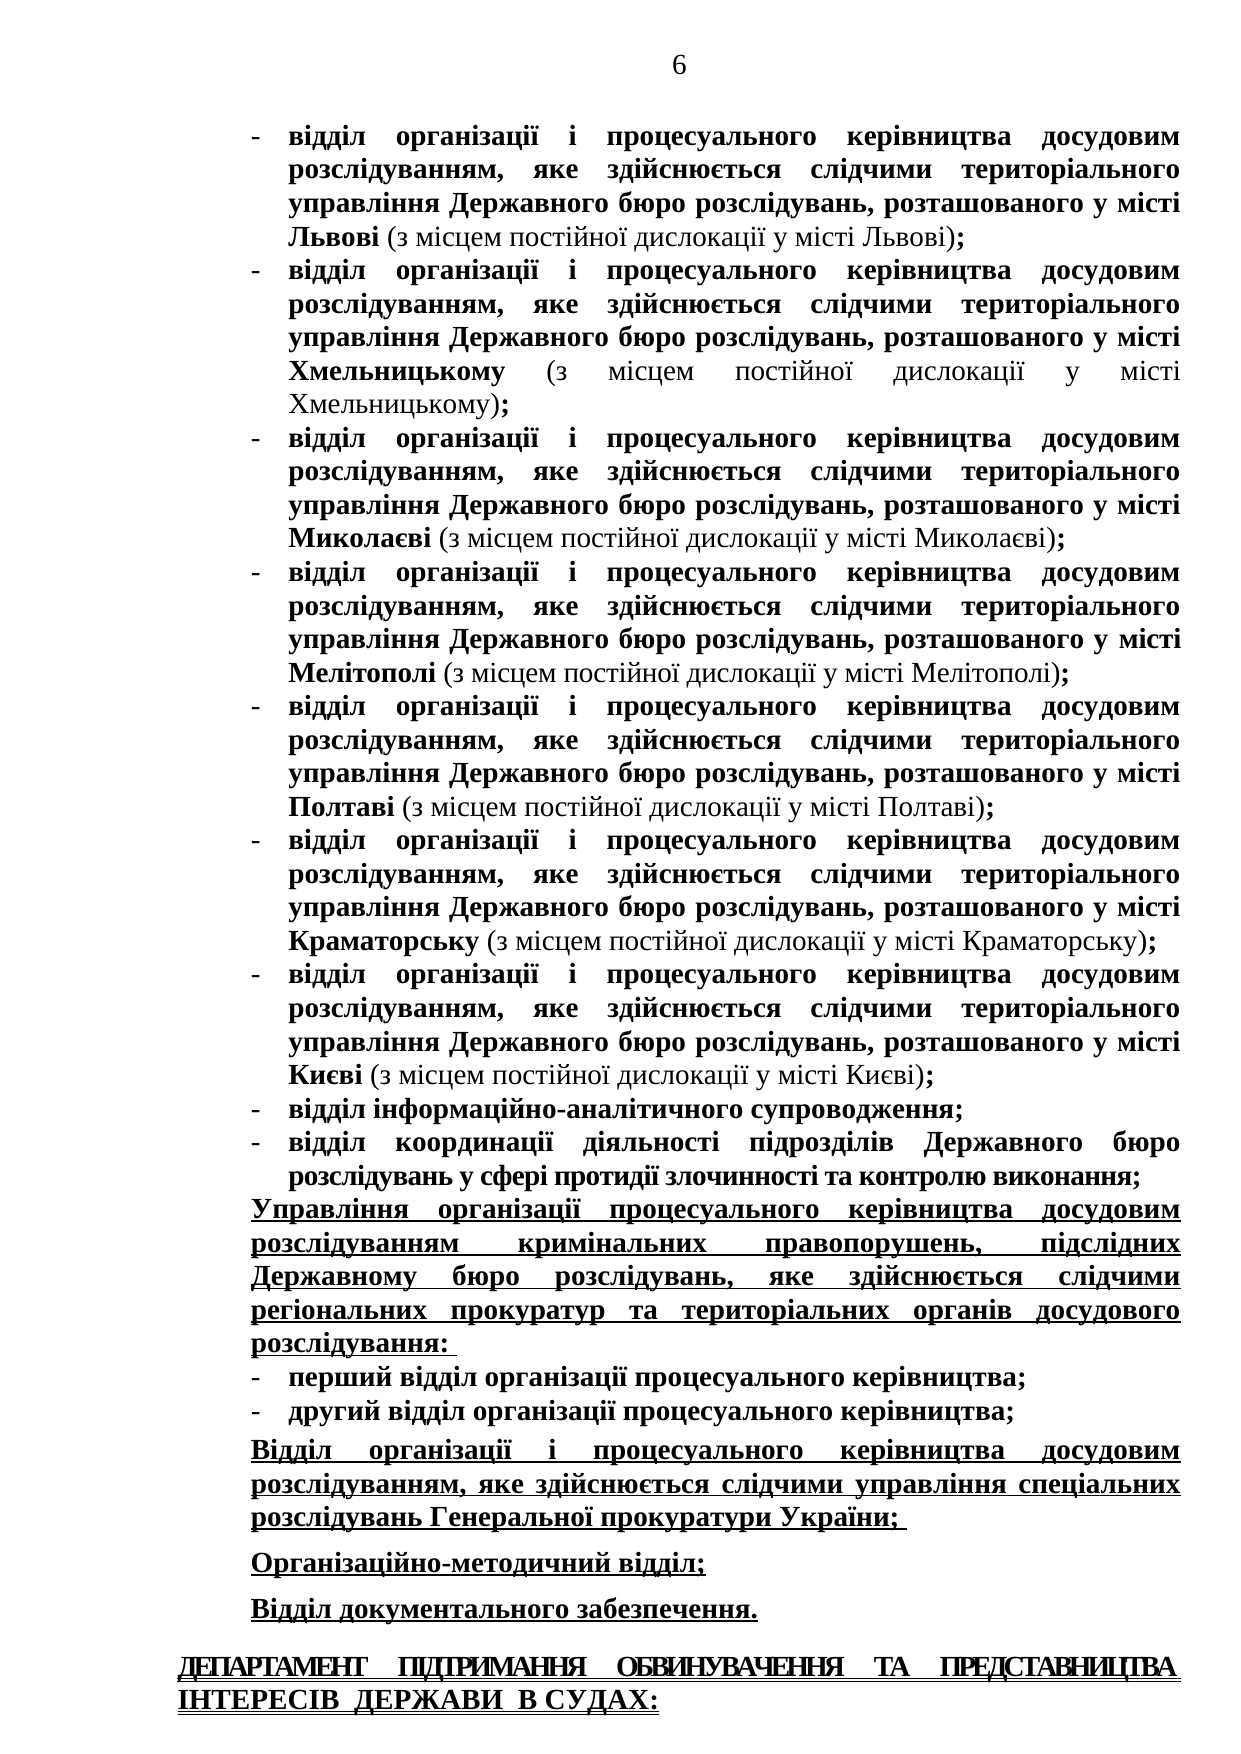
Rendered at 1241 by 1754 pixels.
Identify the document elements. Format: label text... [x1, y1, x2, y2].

list відділ організації і процесуального керівництва досудовим розслідуванням, яке здійснюється слідчими територіального управління Державного бюро розслідувань, розташованого у місті Полтаві (з місцем постійної дислокації у місті Полтаві); [251, 688, 1181, 822]
list відділ організації і процесуального керівництва досудовим розслідуванням, яке здійснюється слідчими територіального управління Державного бюро розслідувань, розташованого у місті Києві (з місцем постійної дислокації у місті Києві); [251, 957, 1181, 1091]
list відділ координації діяльності підрозділів Державного бюро розслідувань у сфері протидії злочинності та контролю виконання; [251, 1124, 1181, 1191]
text Відділ документального забезпечення. [250, 1591, 1181, 1625]
text Відділ організації і процесуального керівництва досудовим [251, 1432, 1181, 1461]
list перший відділ організації процесуального керівництва; [251, 1359, 1181, 1393]
list відділ організації і процесуального керівництва досудовим розслідуванням, яке здійснюється слідчими територіального управління Державного бюро розслідувань, розташованого у місті Мелітополі (з місцем постійної дислокації у місті Мелітополі); [251, 554, 1181, 688]
list відділ організації і процесуального керівництва досудовим розслідуванням, яке здійснюється слідчими територіального управління Державного бюро розслідувань, розташованого у місті Краматорську (з місцем постійної дислокації у місті Краматорську); [251, 822, 1181, 957]
text Організаційно-методичний відділ; [250, 1545, 1181, 1579]
text регіональних прокуратур та територіальних органів досудового [251, 1289, 1181, 1321]
list відділ організації і процесуального керівництва досудовим розслідуванням, яке здійснюється слідчими територіального управління Державного бюро розслідувань, розташованого у місті Львові (з місцем постійної дислокації у місті Львові); [251, 118, 1181, 252]
text Державному бюро розслідувань, яке здійснюється слідчими [251, 1256, 1181, 1288]
text розслідуванням, яке здійснюється слідчими управління спеціальних [251, 1463, 1181, 1495]
text ДЕПАРТАМЕНТ ПІДТРИМАННЯ ОБВИНУВАЧЕННЯ та представництва [177, 1649, 1181, 1678]
list відділ інформаційно-аналітичного супроводження; [251, 1091, 1181, 1124]
text розслідування: [251, 1323, 1181, 1359]
text розслідуванням кримінальних правопорушень, підслідних [251, 1222, 1181, 1254]
text інтересів держави в судах: [177, 1682, 1181, 1716]
list другий відділ організації процесуального керівництва; [251, 1393, 1181, 1426]
text Управління організації процесуального керівництва досудовим [251, 1191, 1181, 1220]
list відділ організації і процесуального керівництва досудовим розслідуванням, яке здійснюється слідчими територіального управління Державного бюро розслідувань, розташованого у місті Хмельницькому (з місцем постійної дислокації у місті Хмельницькому); [251, 252, 1181, 420]
list відділ організації і процесуального керівництва досудовим розслідуванням, яке здійснюється слідчими територіального управління Державного бюро розслідувань, розташованого у місті Миколаєві (з місцем постійної дислокації у місті Миколаєві); [251, 420, 1181, 554]
text розслідувань Генеральної прокуратури України; [251, 1496, 1181, 1533]
